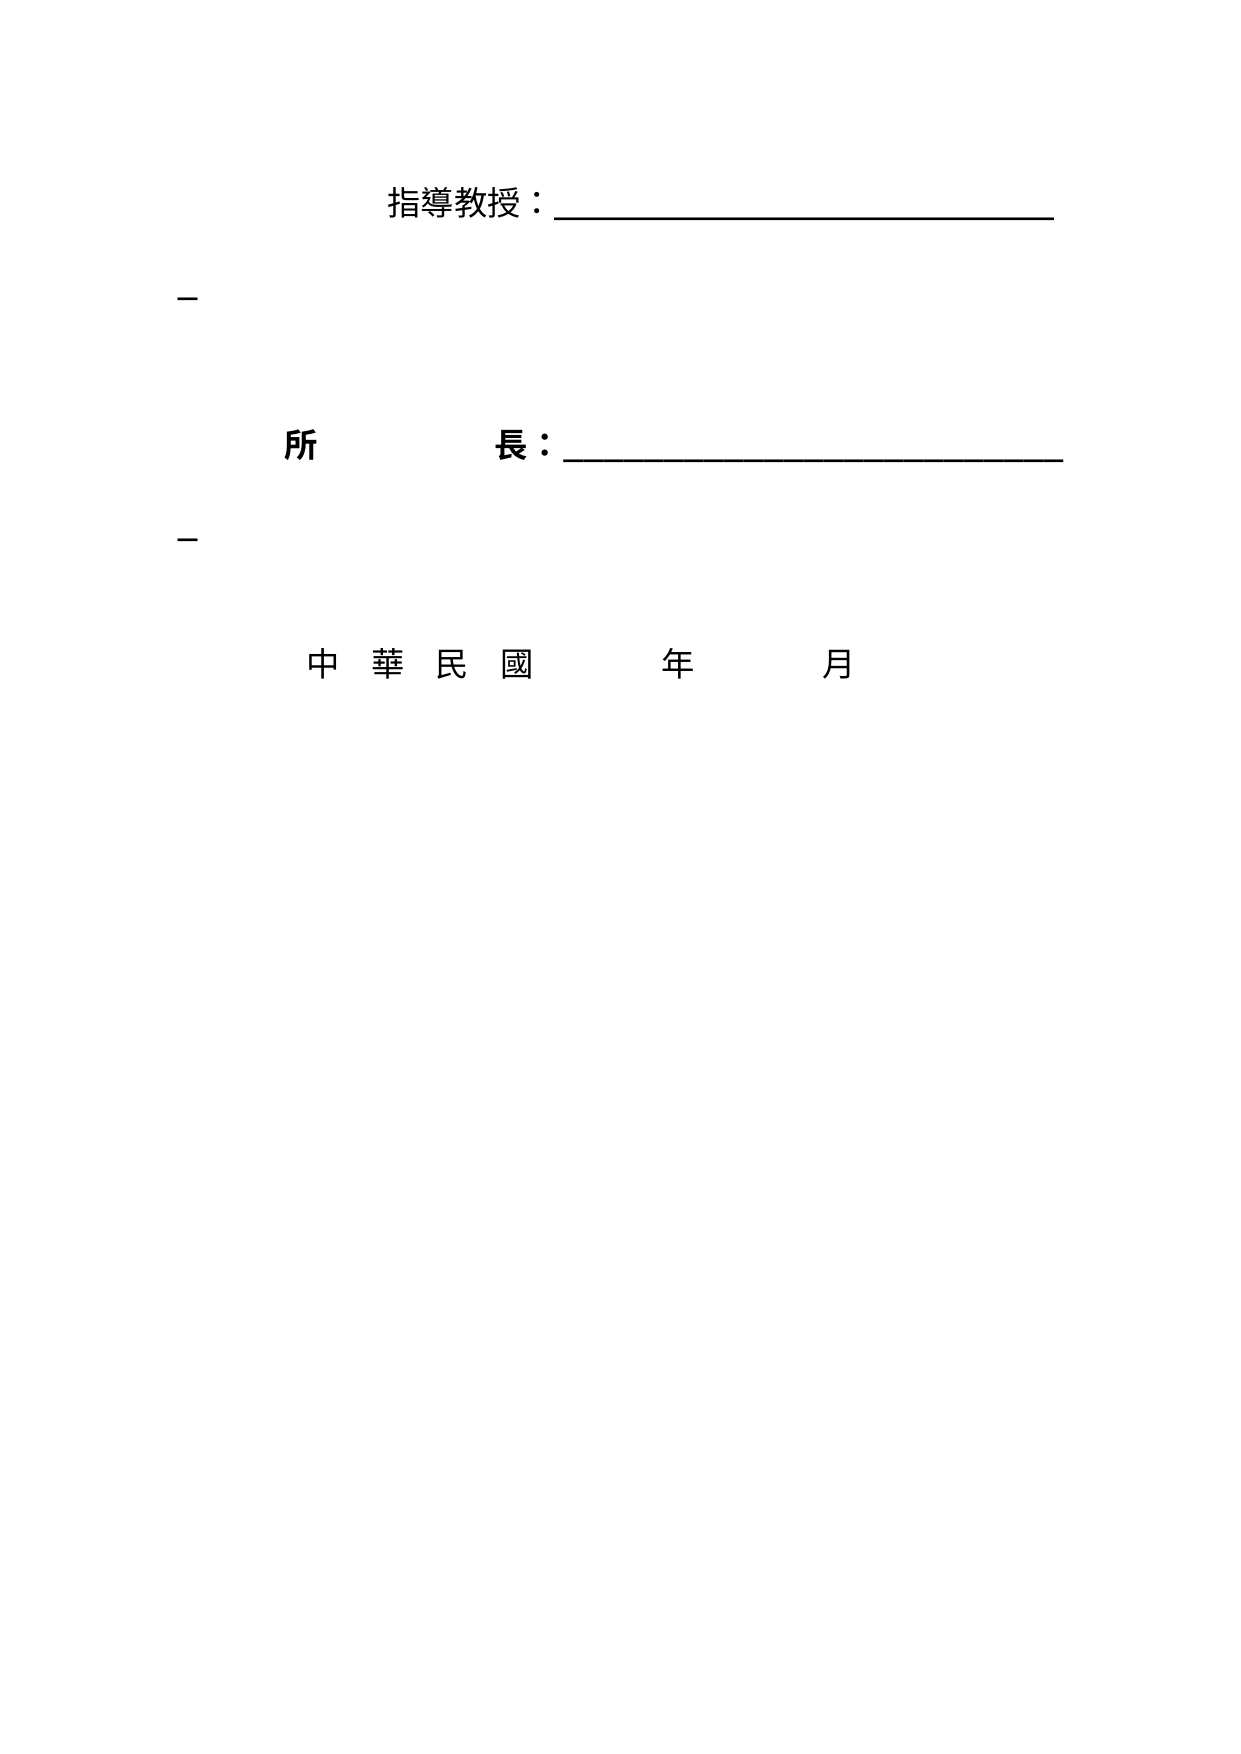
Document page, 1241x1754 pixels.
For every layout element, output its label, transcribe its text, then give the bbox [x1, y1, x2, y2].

text 指導教授：__________________________ [177, 177, 1063, 305]
text 所 長：__________________________ [177, 419, 1063, 547]
text 中華民國 年 月 [177, 638, 985, 686]
